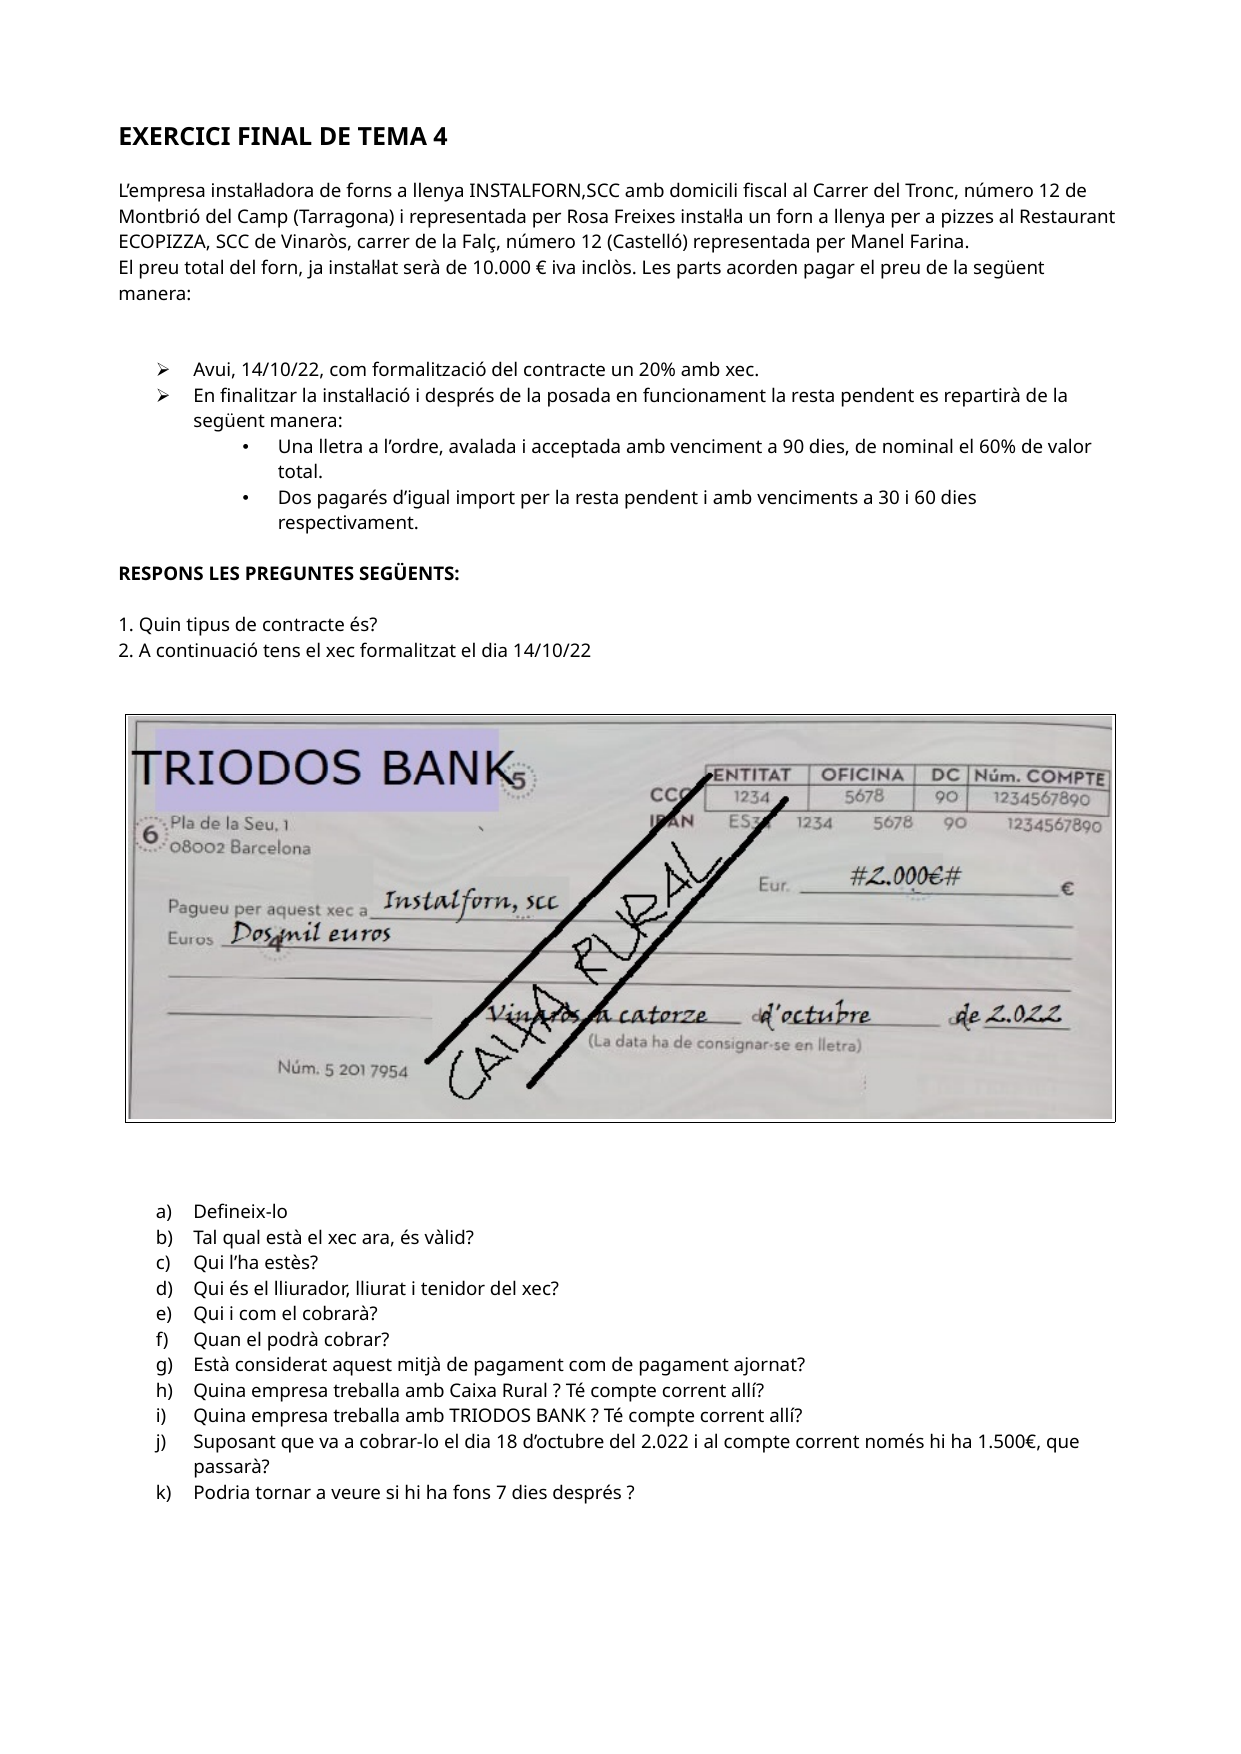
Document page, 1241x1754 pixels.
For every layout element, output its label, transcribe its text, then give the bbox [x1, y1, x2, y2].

list Tal qual està el xec ara, és vàlid? [156, 1224, 1122, 1250]
text 2. A continuació tens el xec formalitzat el dia 14/10/22 [118, 637, 1122, 663]
text RESPONS LES PREGUNTES SEGÜENTS: [118, 561, 1122, 586]
list Suposant que va a cobrar-lo el dia 18 d’octubre del 2.022 i al compte corrent només hi ha 1.500€, que passarà? [156, 1428, 1122, 1479]
text EXERCICI FINAL DE TEMA 4 [118, 118, 1122, 152]
list Qui i com el cobrarà? [156, 1301, 1122, 1326]
list Quina empresa treballa amb Caixa Rural ? Té compte corrent allí? [156, 1377, 1122, 1403]
list En finalitzar la instal·lació i després de la posada en funcionament la resta pendent es repartirà de la següent manera: [156, 382, 1122, 433]
list Podria tornar a veure si hi ha fons 7 dies després ? [156, 1479, 1122, 1505]
list Quina empresa treballa amb TRIODOS BANK ? Té compte corrent allí? [156, 1403, 1122, 1428]
text L’empresa instal·ladora de forns a llenya INSTALFORN,SCC amb domicili fiscal al Carrer del Tronc, número 12 de Montbrió del Camp (Tarragona) i representada per Rosa Freixes instal·la un forn a llenya per a pizzes al Restaurant ECOPIZZA, SCC de Vinaròs, carrer de la Falç, número 12 (Castelló) representada per Manel Farina. [118, 178, 1122, 254]
list Quan el podrà cobrar? [156, 1326, 1122, 1352]
list Una lletra a l’ordre, avalada i acceptada amb venciment a 90 dies, de nominal el 60% de valor total. [242, 433, 1122, 484]
list Està considerat aquest mitjà de pagament com de pagament ajornat? [156, 1352, 1122, 1377]
list Qui és el lliurador, lliurat i tenidor del xec? [156, 1275, 1122, 1301]
list Qui l’ha estès? [156, 1250, 1122, 1275]
picture [128, 716, 1113, 1119]
list Dos pagarés d’igual import per la resta pendent i amb venciments a 30 i 60 dies respectivament. [242, 484, 1122, 535]
text El preu total del forn, ja instal·lat serà de 10.000 € iva inclòs. Les parts acorden pagar el preu de la següent manera: [118, 254, 1122, 305]
text 1. Quin tipus de contracte és? [118, 612, 1122, 637]
list Avui, 14/10/22, com formalització del contracte un 20% amb xec. [156, 356, 1122, 382]
list Defineix-lo [156, 1199, 1122, 1224]
